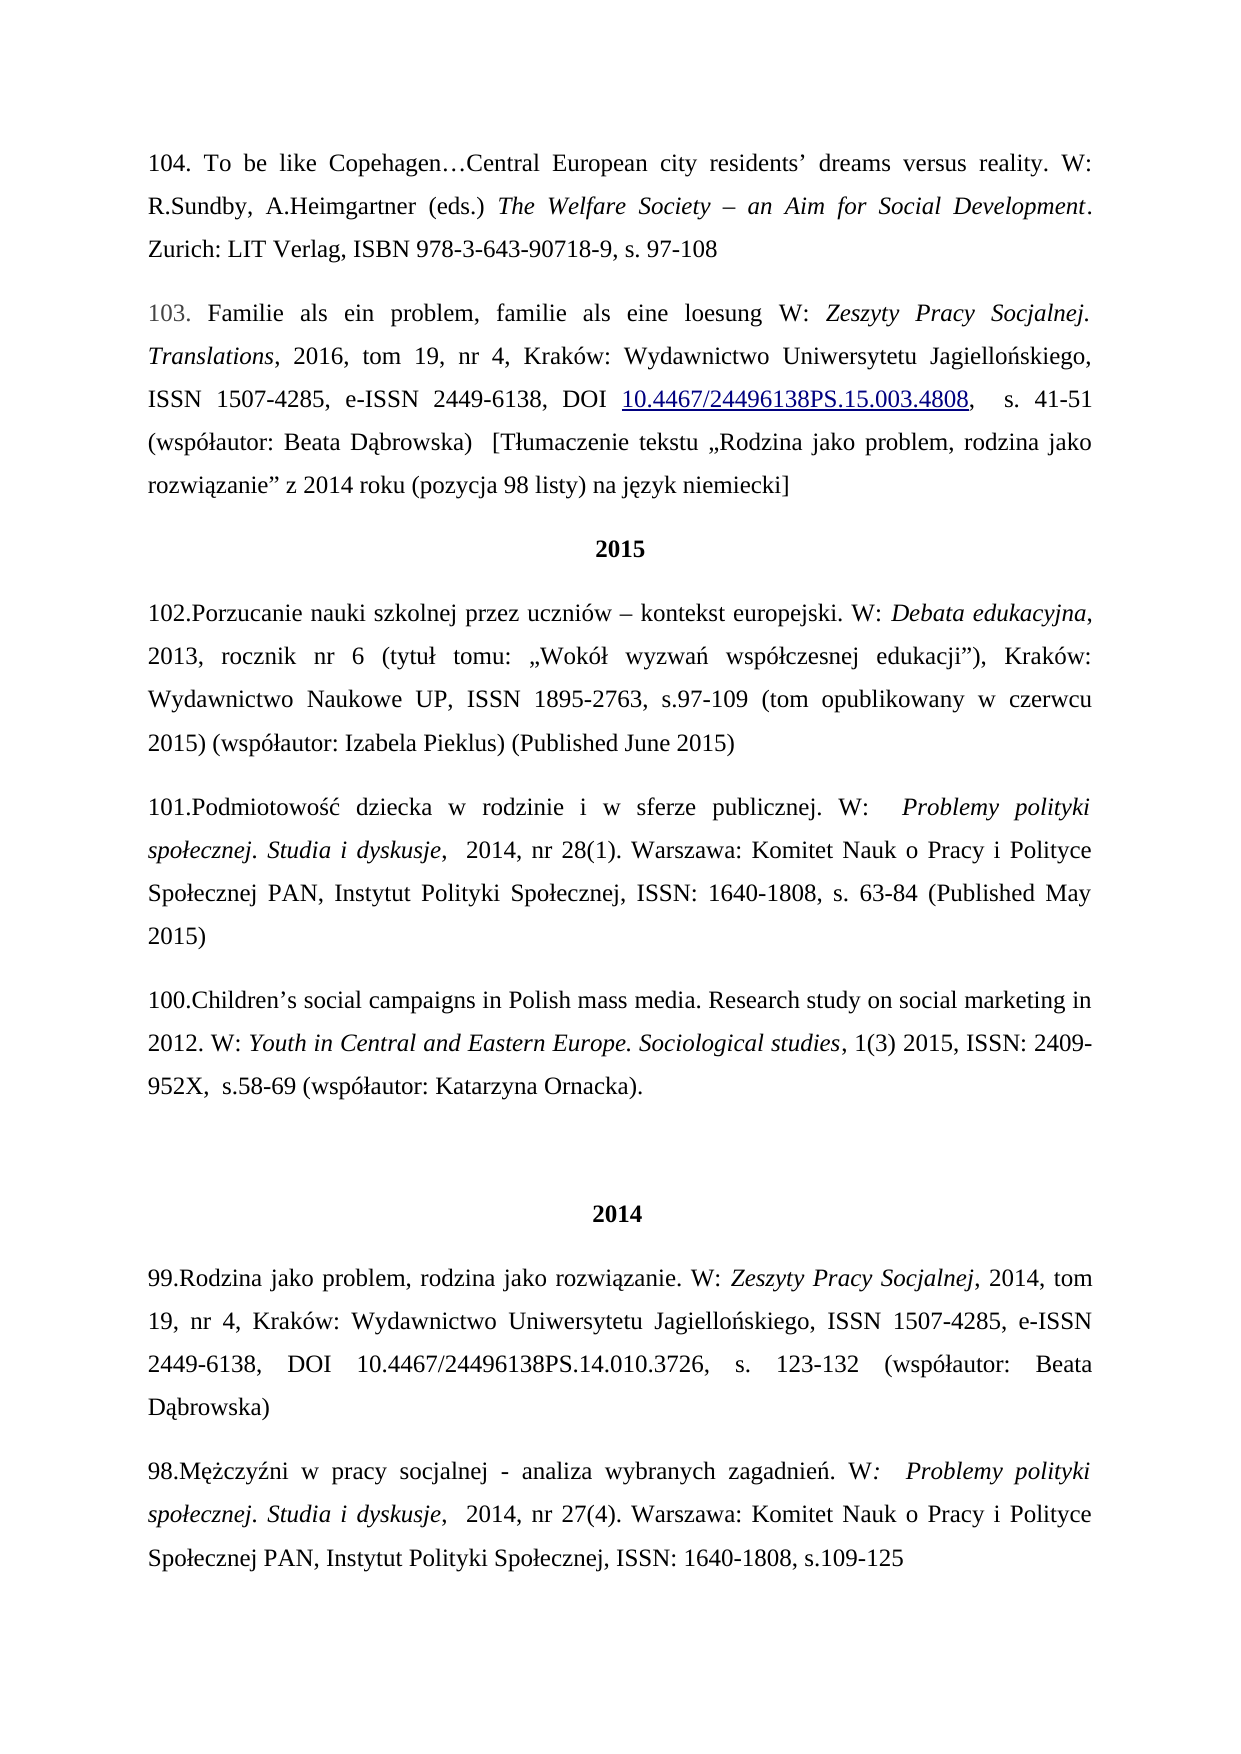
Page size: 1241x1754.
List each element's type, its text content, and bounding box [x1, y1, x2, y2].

text 2014 [148, 1199, 1093, 1228]
text 104. To be like Copehagen…Central European city residents’ dreams versus reality. W: R.Sundby, A.Heimgartner (eds.) The Welfare Society – an Aim for Social Development. Zurich: LIT Verlag, ISBN 978-3-643-90718-9, s. 97-108 [148, 148, 1093, 263]
text 98.Mężczyźni w pracy socjalnej - analiza wybranych zagadnień. W: Problemy polityki społecznej. Studia i dyskusje, 2014, nr 27(4). Warszawa: Komitet Nauk o Pracy i Polityce Społecznej PAN, Instytut Polityki Społecznej, ISSN: 1640-1808, s.109-125 [148, 1456, 1093, 1571]
text 103. Familie als ein problem, familie als eine loesung W: Zeszyty Pracy Socjalnej. Translations, 2016, tom 19, nr 4, Kraków: Wydawnictwo Uniwersytetu Jagiellońskiego, ISSN 1507-4285, e-ISSN 2449-6138, DOI 10.4467/24496138PS.15.003.4808, s. 41-51 (współautor: Beata Dąbrowska) [Tłumaczenie tekstu „Rodzina jako problem, rodzina jako rozwiązanie” z 2014 roku (pozycja 98 listy) na język niemiecki] [148, 298, 1093, 499]
text 101.Podmiotowość dziecka w rodzinie i w sferze publicznej. W: Problemy polityki społecznej. Studia i dyskusje, 2014, nr 28(1). Warszawa: Komitet Nauk o Pracy i Polityce Społecznej PAN, Instytut Polityki Społecznej, ISSN: 1640-1808, s. 63-84 (Published May 2015) [148, 792, 1093, 950]
text 2015 [148, 534, 1093, 563]
text 102.Porzucanie nauki szkolnej przez uczniów – kontekst europejski. W: Debata edukacyjna, 2013, rocznik nr 6 (tytuł tomu: „Wokół wyzwań współczesnej edukacji”), Kraków: Wydawnictwo Naukowe UP, ISSN 1895-2763, s.97-109 (tom opublikowany w czerwcu 2015) (współautor: Izabela Pieklus) (Published June 2015) [148, 598, 1093, 756]
text 99.Rodzina jako problem, rodzina jako rozwiązanie. W: Zeszyty Pracy Socjalnej, 2014, tom 19, nr 4, Kraków: Wydawnictwo Uniwersytetu Jagiellońskiego, ISSN 1507-4285, e-ISSN 2449-6138, DOI 10.4467/24496138PS.14.010.3726, s. 123-132 (współautor: Beata Dąbrowska) [148, 1263, 1093, 1421]
text 100.Children’s social campaigns in Polish mass media. Research study on social marketing in 2012. W: Youth in Central and Eastern Europe. Sociological studies, 1(3) 2015, ISSN: 2409-952X, s.58-69 (współautor: Katarzyna Ornacka). [148, 985, 1093, 1100]
